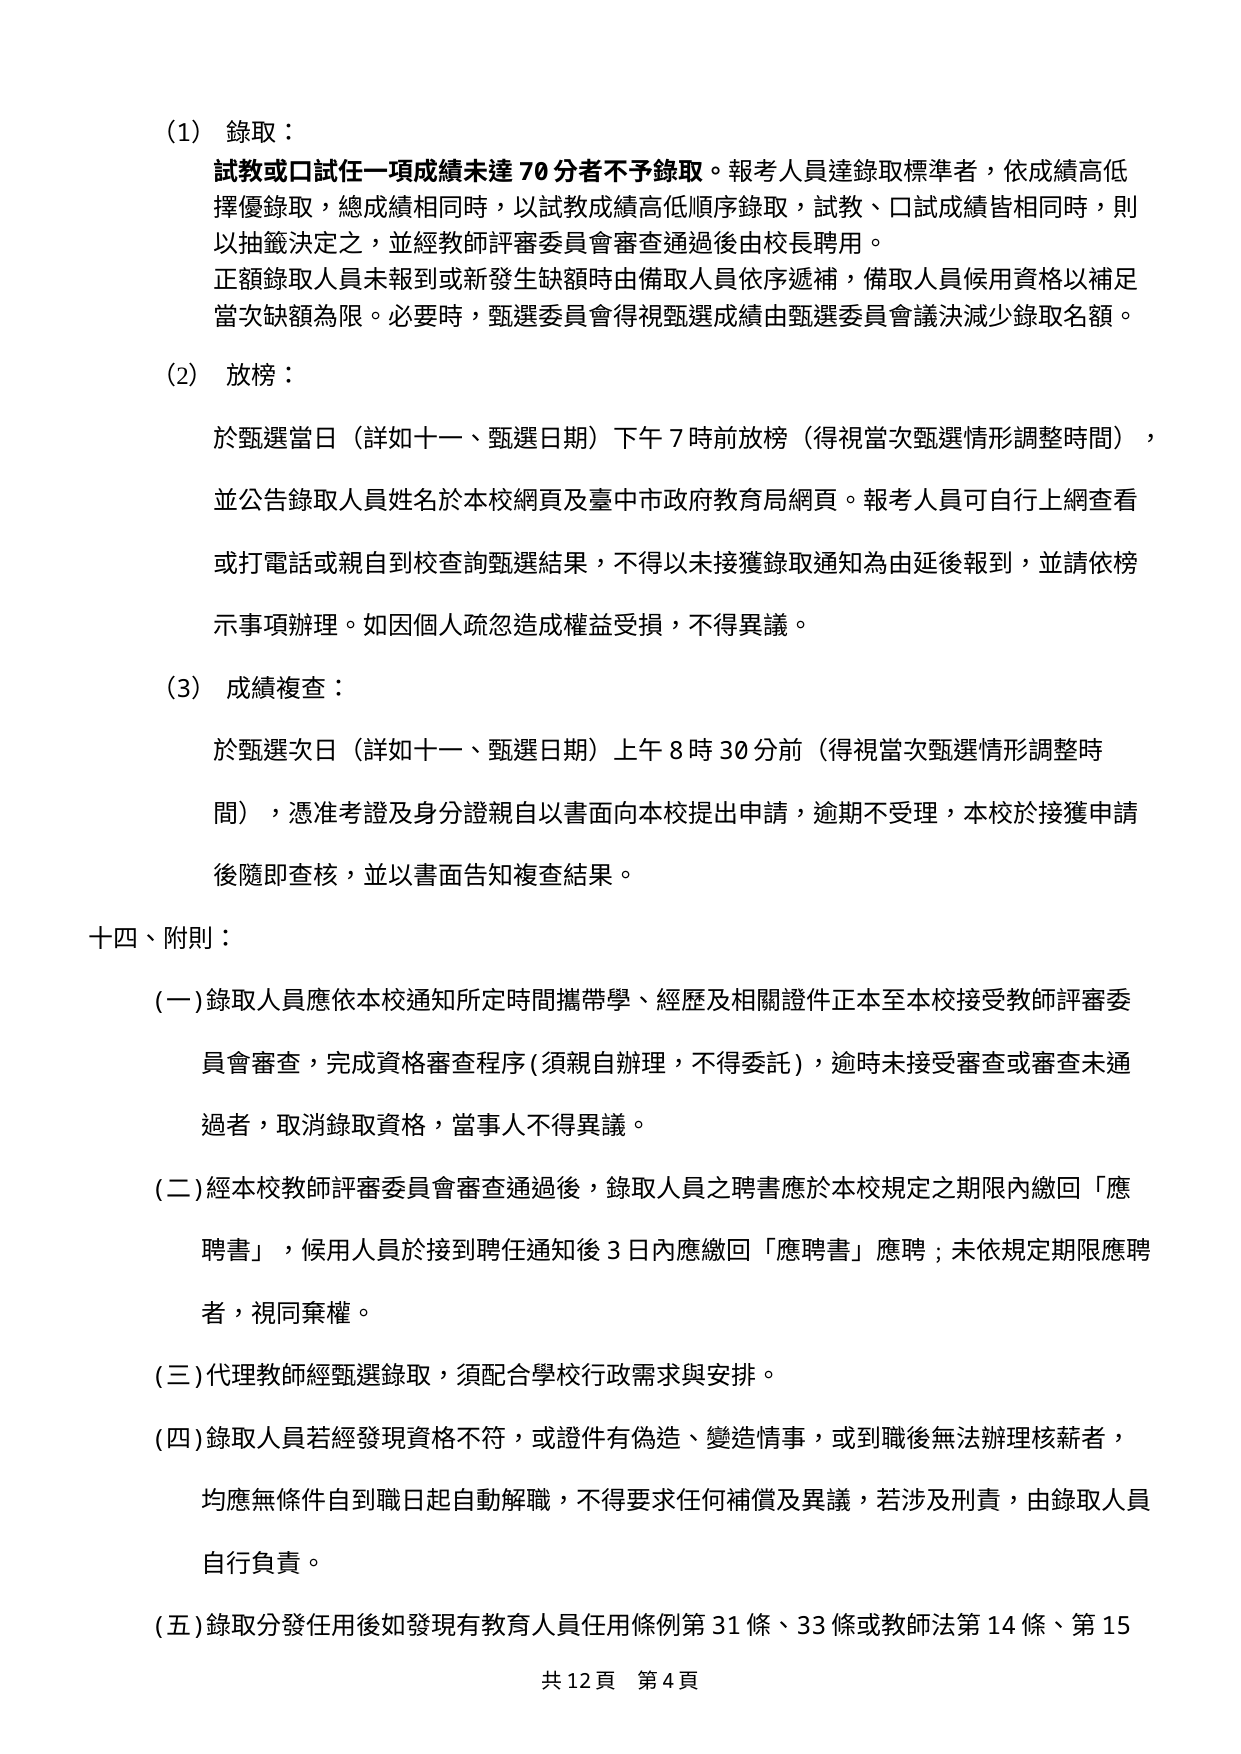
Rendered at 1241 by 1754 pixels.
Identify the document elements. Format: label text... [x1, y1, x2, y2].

text 於甄選當日（詳如十一、甄選日期）下午7時前放榜（得視當次甄選情形調整時間），並公告錄取人員姓名於本校網頁及臺中市政府教育局網頁。報考人員可自行上網查看或打電話或親自到校查詢甄選結果，不得以未接獲錄取通知為由延後報到，並請依榜示事項辦理。如因個人疏忽造成權益受損，不得異議。 [214, 395, 1152, 645]
text (四)錄取人員若經發現資格不符，或證件有偽造、變造情事，或到職後無法辦理核薪者，均應無條件自到職日起自動解職，不得要求任何補償及異議，若涉及刑責，由錄取人員自行負責。 [151, 1395, 1152, 1582]
text (五)錄取分發任用後如發現有教育人員任用條例第31條、33條或教師法第14條、第15 [151, 1582, 1152, 1645]
list 成績複查： [151, 645, 1152, 707]
text 於甄選次日（詳如十一、甄選日期）上午8時30分前（得視當次甄選情形調整時間），憑准考證及身分證親自以書面向本校提出申請，逾期不受理，本校於接獲申請後隨即查核，並以書面告知複查結果。 [214, 707, 1152, 895]
text (三)代理教師經甄選錄取，須配合學校行政需求與安排。 [151, 1332, 1152, 1395]
list 錄取： [151, 88, 1152, 151]
text (二)經本校教師評審委員會審查通過後，錄取人員之聘書應於本校規定之期限內繳回「應聘書」，候用人員於接到聘任通知後3日內應繳回「應聘書」應聘﹔未依規定期限應聘者，視同棄權。 [151, 1145, 1152, 1332]
text 試教或口試任一項成績未達70分者不予錄取。報考人員達錄取標準者，依成績高低擇優錄取，總成績相同時，以試教成績高低順序錄取，試教、口試成績皆相同時，則以抽籤決定之，並經教師評審委員會審查通過後由校長聘用。 [214, 151, 1152, 260]
text 十四、附則： [89, 895, 1152, 957]
text 正額錄取人員未報到或新發生缺額時由備取人員依序遞補，備取人員候用資格以補足當次缺額為限。必要時，甄選委員會得視甄選成績由甄選委員會議決減少錄取名額。 [214, 260, 1152, 332]
list 放榜： [151, 332, 1152, 395]
text (一)錄取人員應依本校通知所定時間攜帶學、經歷及相關證件正本至本校接受教師評審委員會審查，完成資格審查程序(須親自辦理，不得委託)，逾時未接受審查或審查未通過者，取消錄取資格，當事人不得異議。 [151, 957, 1152, 1145]
